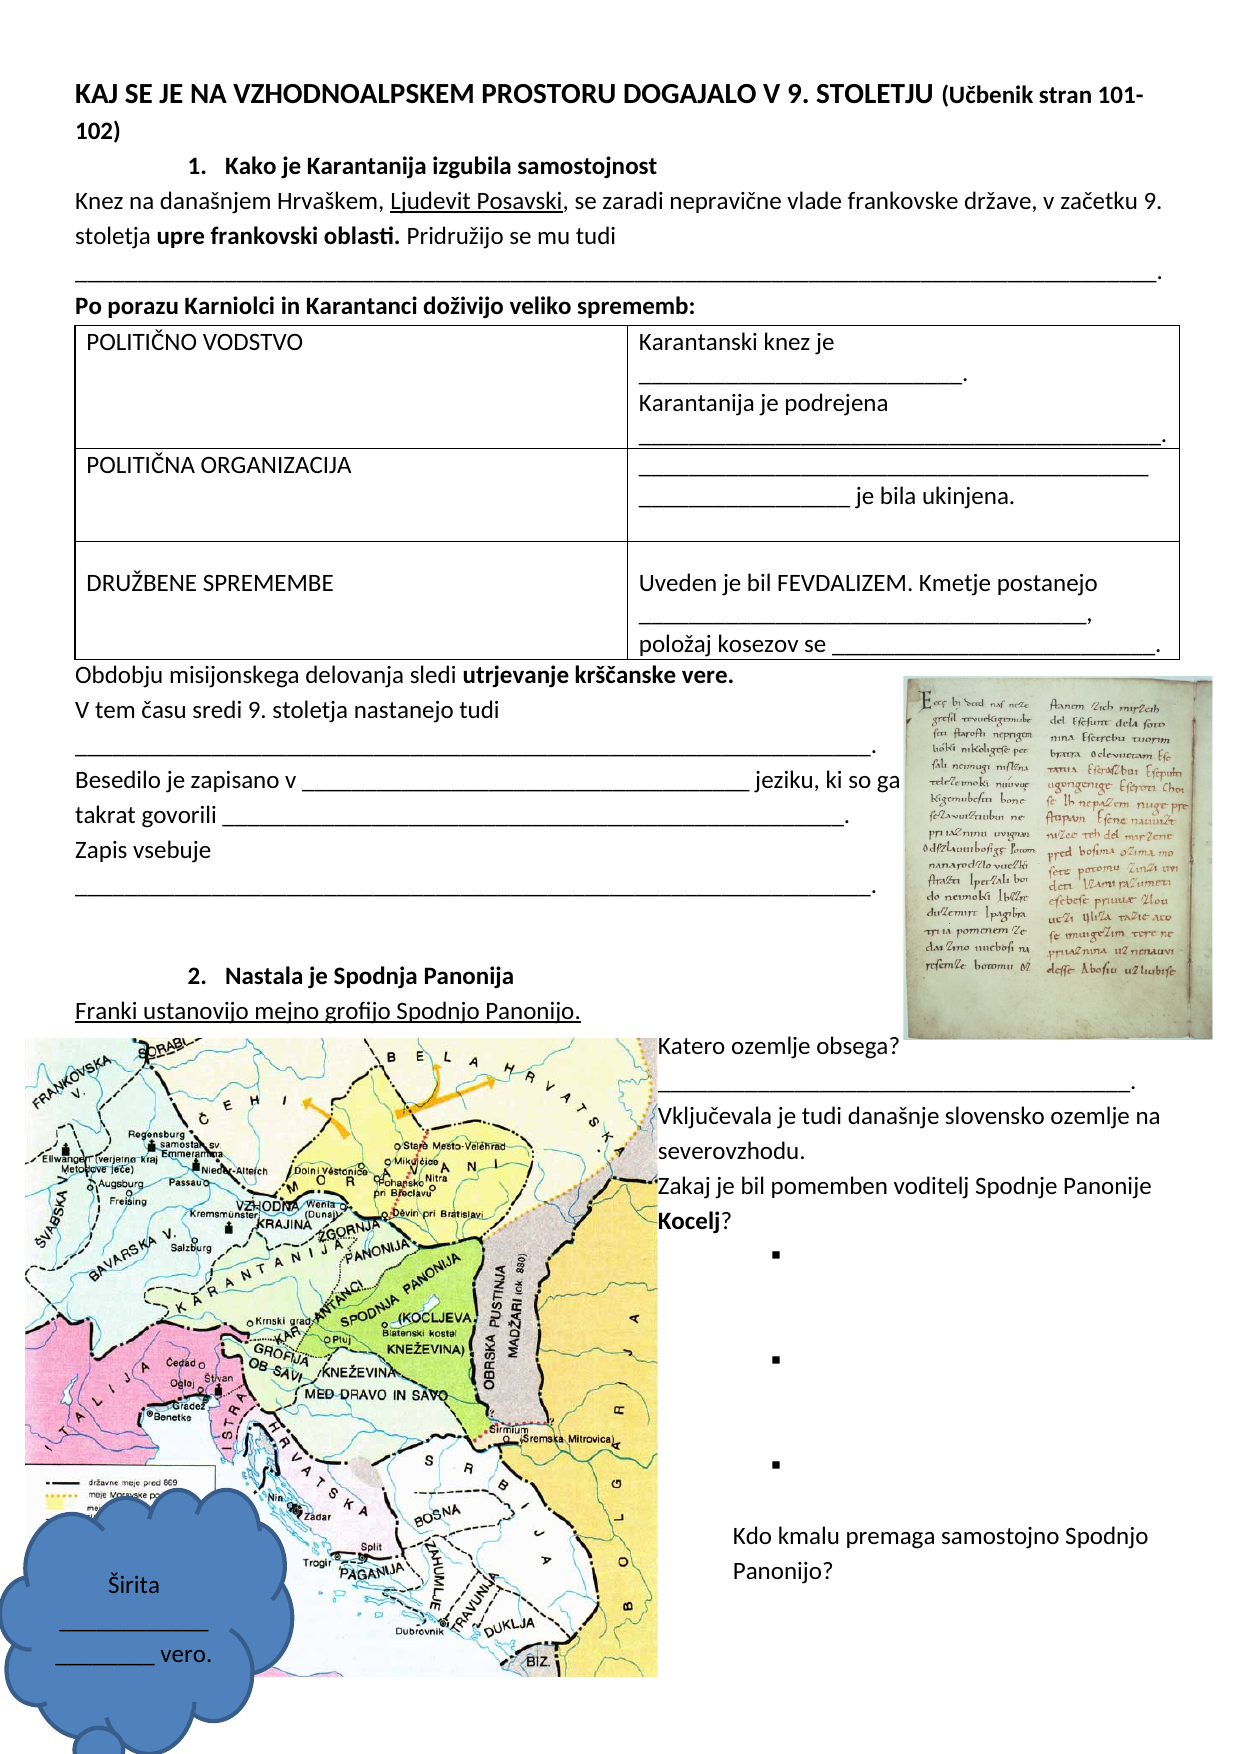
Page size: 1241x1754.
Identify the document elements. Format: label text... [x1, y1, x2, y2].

text Vključevala je tudi današnje slovensko ozemlje na severovzhodu. [658, 1100, 1165, 1166]
list Nastala je Spodnja Panonija [187, 960, 903, 991]
text Katero ozemlje obsega? [75, 1030, 1165, 1061]
text Po porazu Karniolci in Karantanci doživijo veliko sprememb: [75, 290, 1165, 321]
table_cell _________________________________________ _________________ je bila ukinjena. [628, 449, 1179, 541]
text Franki ustanovijo mejno grofijo Spodnjo Panonijo. [75, 995, 903, 1026]
text Zakaj je bil pomemben voditelj Spodnje Panonije Kocelj? [658, 1170, 1165, 1236]
text Kdo kmalu premaga samostojno Spodnjo Panonijo? [658, 1520, 1165, 1586]
text Obdobju misijonskega delovanja sledi utrjevanje krščanske vere. [75, 660, 1165, 690]
text Besedilo je zapisano v ____________________________________ jeziku, ki so ga takrat govorili __________________________________________________. Zapis vsebuje ________________________________________________________________. [75, 764, 903, 900]
table_header Karantanski knez je __________________________. Karantanija je podrejena __________________________________________. [628, 326, 1179, 448]
text Knez na današnjem Hrvaškem, Ljudevit Posavski, se zaradi nepravične vlade frankovske države, v začetku 9. stoletja upre frankovski oblasti. Pridružijo se mu tudi _______________________________________________________________________________________. [75, 185, 1165, 286]
table_cell Uveden je bil FEVDALIZEM. Kmetje postanejo ____________________________________, položaj kosezov se __________________________. [628, 542, 1179, 658]
table_cell POLITIČNA ORGANIZACIJA [76, 449, 627, 541]
text V tem času sredi 9. stoletja nastanejo tudi ________________________________________________________________. [75, 694, 903, 760]
table_cell DRUŽBENE SPREMEMBE [76, 542, 627, 658]
text KAJ SE JE NA VZHODNOALPSKEM PROSTORU DOGAJALO V 9. STOLETJU (Učbenik stran 101-102) [75, 75, 1165, 146]
table_header POLITIČNO VODSTVO [76, 326, 627, 448]
text ______________________________________. [658, 1065, 1165, 1096]
list Kako je Karantanija izgubila samostojnost [187, 150, 1165, 181]
